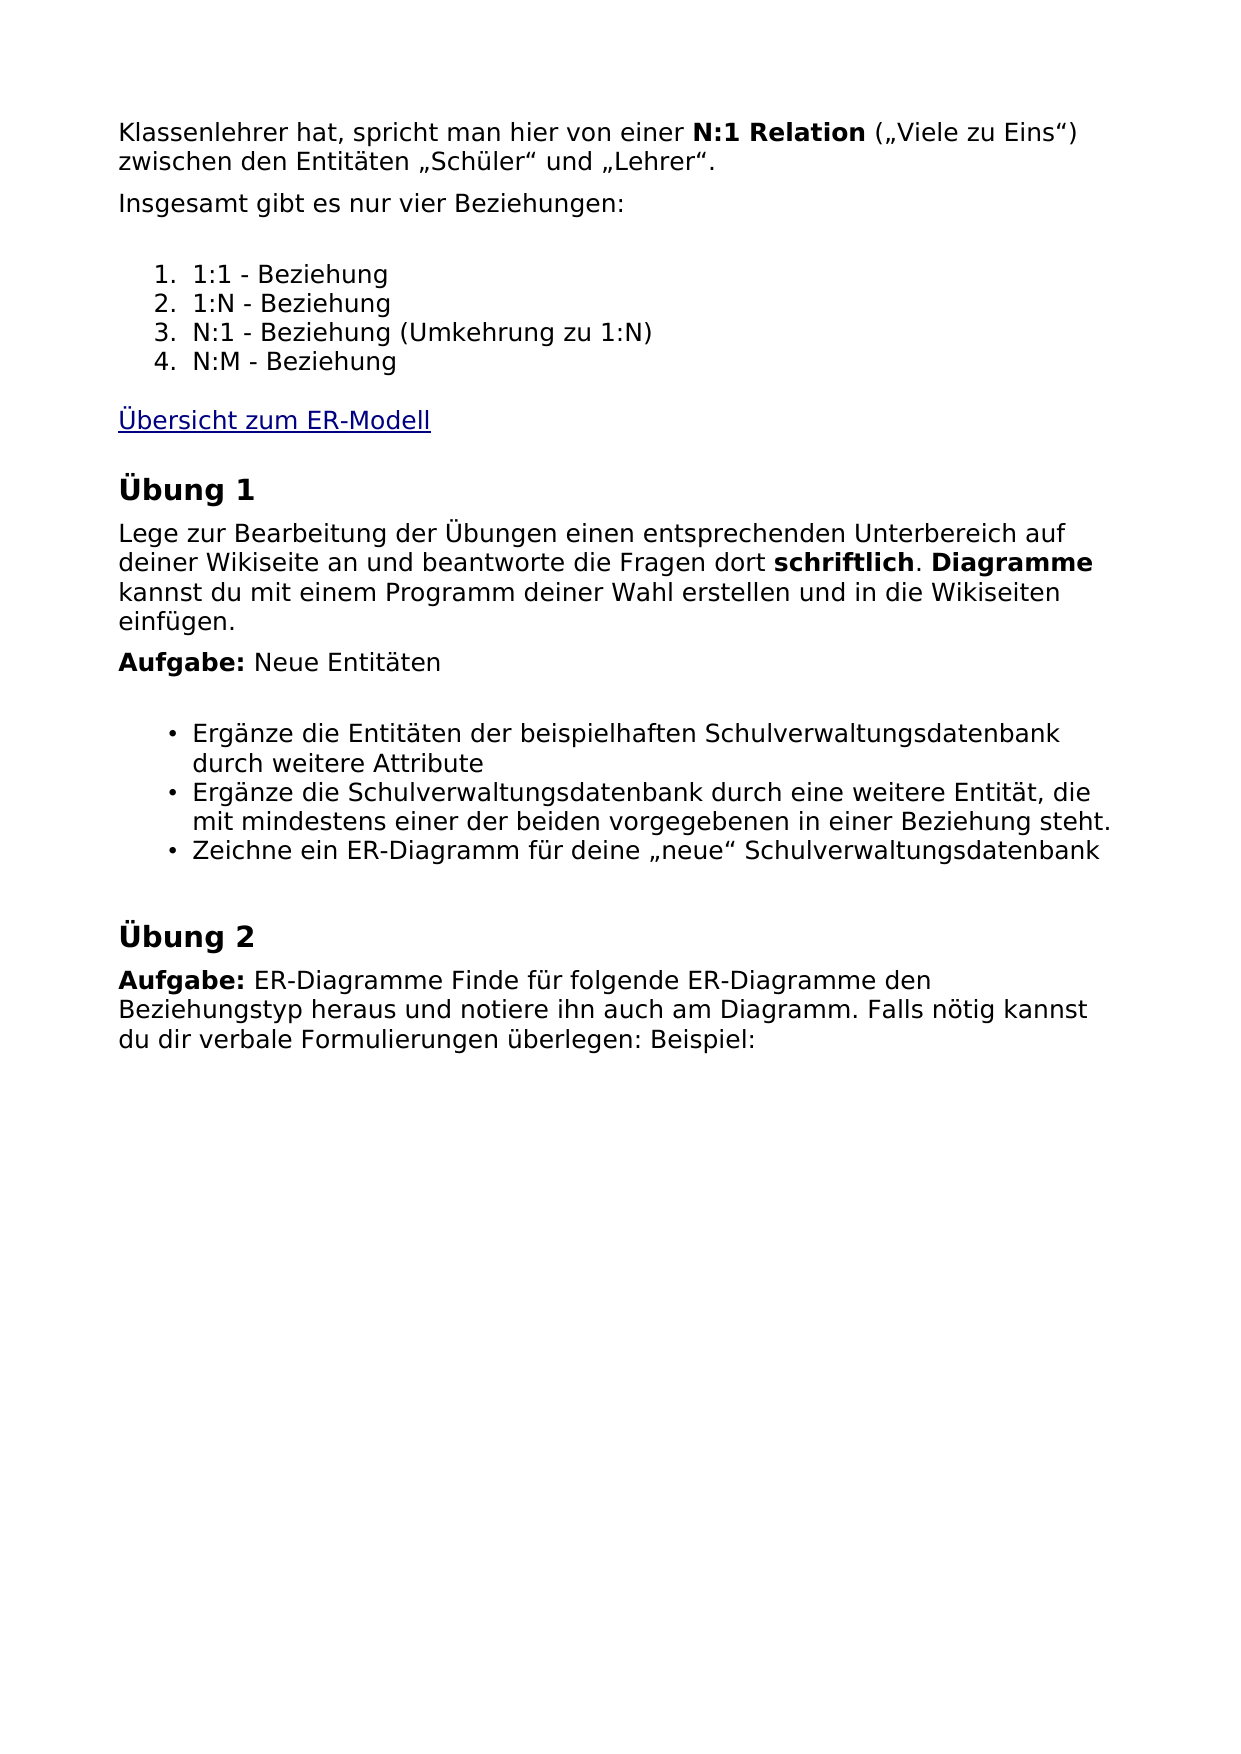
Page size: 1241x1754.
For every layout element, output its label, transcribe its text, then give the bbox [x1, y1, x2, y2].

subtitle Übung 2 [118, 920, 1122, 954]
list Ergänze die Schulverwaltungsdatenbank durch eine weitere Entität, die mit mindestens einer der beiden vorgegebenen in einer Beziehung steht. [177, 778, 1122, 836]
text Aufgabe: Neue Entitäten [118, 648, 1122, 678]
text Klassenlehrer hat, spricht man hier von einer N:1 Relation („Viele zu Eins“) zwischen den Entitäten „Schüler“ und „Lehrer“. [118, 118, 1122, 176]
subtitle Übung 1 [118, 473, 1122, 507]
list 1:N - Beziehung [177, 289, 1122, 318]
text Lege zur Bearbeitung der Übungen einen entsprechenden Unterbereich auf deiner Wikiseite an und beantworte die Fragen dort schriftlich. Diagramme kannst du mit einem Programm deiner Wahl erstellen und in die Wikiseiten einfügen. [118, 519, 1122, 636]
list 1:1 - Beziehung [177, 260, 1122, 289]
list Zeichne ein ER-Diagramm für deine „neue“ Schulverwaltungsdatenbank [177, 836, 1122, 866]
list N:1 - Beziehung (Umkehrung zu 1:N) [177, 318, 1122, 348]
text Übersicht zum ER-Modell [118, 406, 1122, 435]
list Ergänze die Entitäten der beispielhaften Schulverwaltungsdatenbank durch weitere Attribute [177, 720, 1122, 778]
text Aufgabe: ER-Diagramme Finde für folgende ER-Diagramme den Beziehungstyp heraus und notiere ihn auch am Diagramm. Falls nötig kannst du dir verbale Formulierungen überlegen: Beispiel: [118, 966, 1122, 1054]
list N:M - Beziehung [177, 348, 1122, 377]
text Insgesamt gibt es nur vier Beziehungen: [118, 189, 1122, 218]
